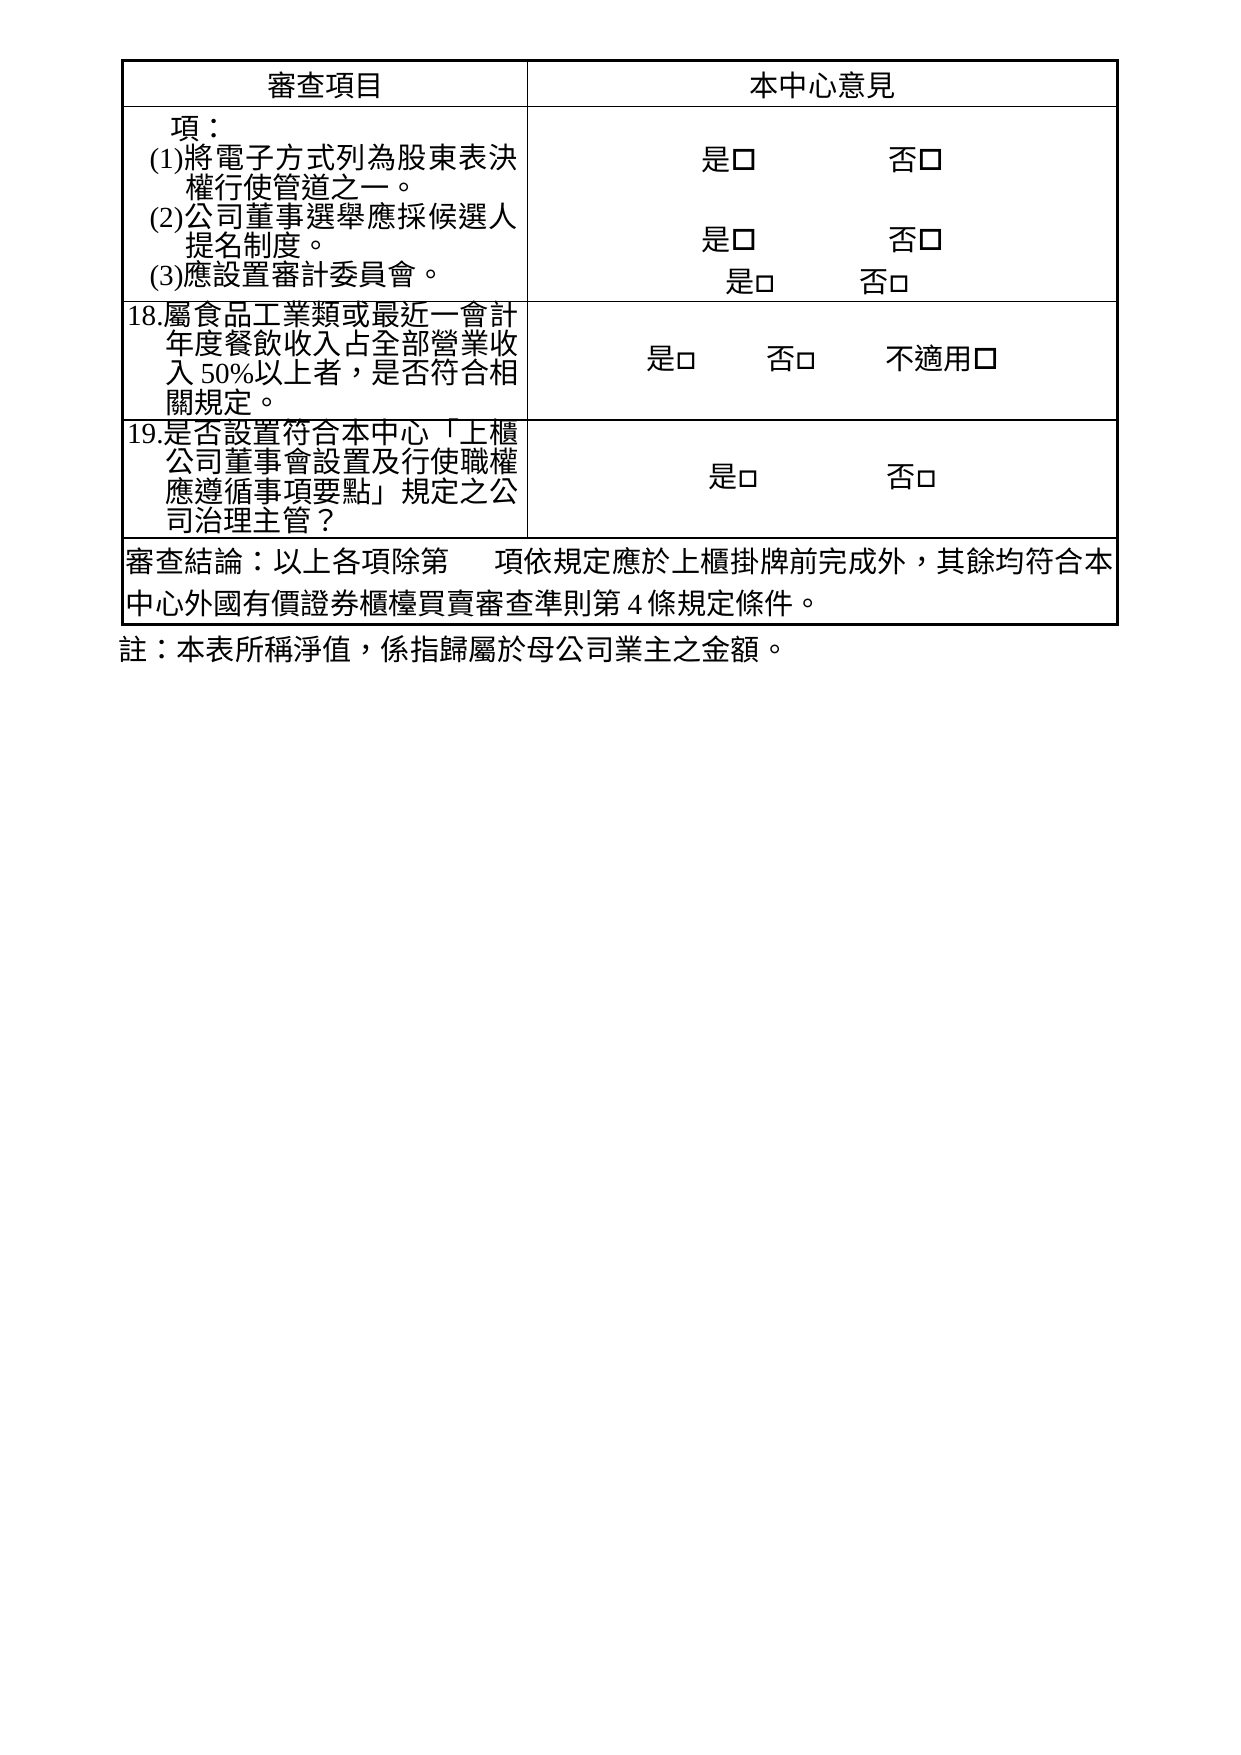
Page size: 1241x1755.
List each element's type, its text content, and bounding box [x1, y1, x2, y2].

table_header 本中心意見 [528, 62, 1116, 106]
table_cell 是 否 [528, 421, 1116, 537]
table_header 審查項目 [124, 62, 527, 106]
table_cell 是 否 是 否 是 否 [528, 107, 1116, 301]
table_cell 19.是否設置符合本中心「上櫃公司董事會設置及行使職權應遵循事項要點」規定之公司治理主管？ [124, 421, 527, 537]
table_cell 項： (1)將電子方式列為股東表決權行使管道之一。 (2)公司董事選舉應採候選人提名制度。 (3)應設置審計委員會。 [124, 107, 527, 301]
text 註：本表所稱淨值，係指歸屬於母公司業主之金額。 [118, 626, 1122, 669]
table_cell 審查結論：以上各項除第 項依規定應於上櫃掛牌前完成外，其餘均符合本中心外國有價證券櫃檯買賣審查準則第4條規定條件。 [124, 539, 1116, 623]
table_cell 是 否 不適用 [528, 302, 1116, 419]
table_cell 18.屬食品工業類或最近一會計年度餐飲收入占全部營業收入50%以上者，是否符合相關規定。 [124, 302, 527, 419]
